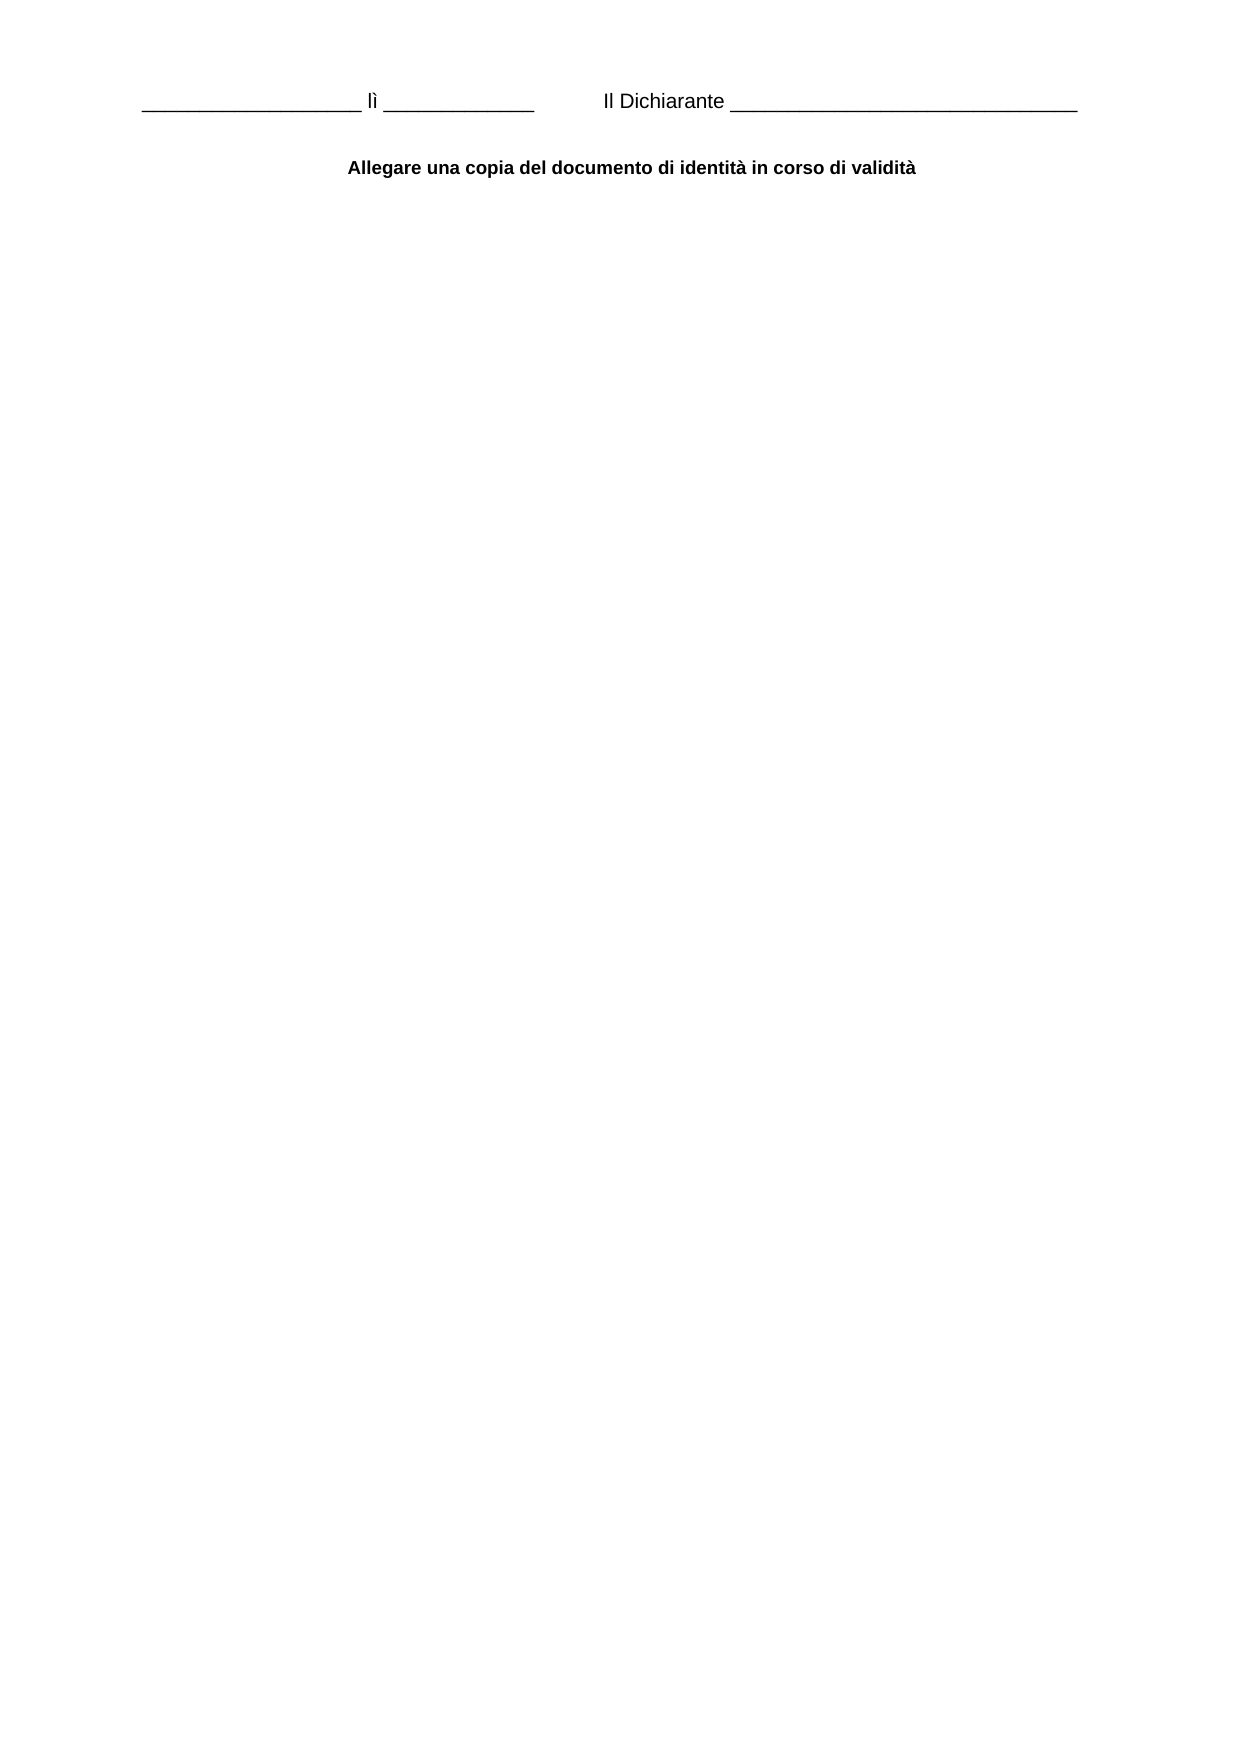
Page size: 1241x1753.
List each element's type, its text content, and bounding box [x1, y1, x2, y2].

text ___________________ lì _____________ Il Dichiarante ______________________________ [142, 89, 1122, 113]
text Allegare una copia del documento di identità in corso di validità [142, 157, 1122, 178]
